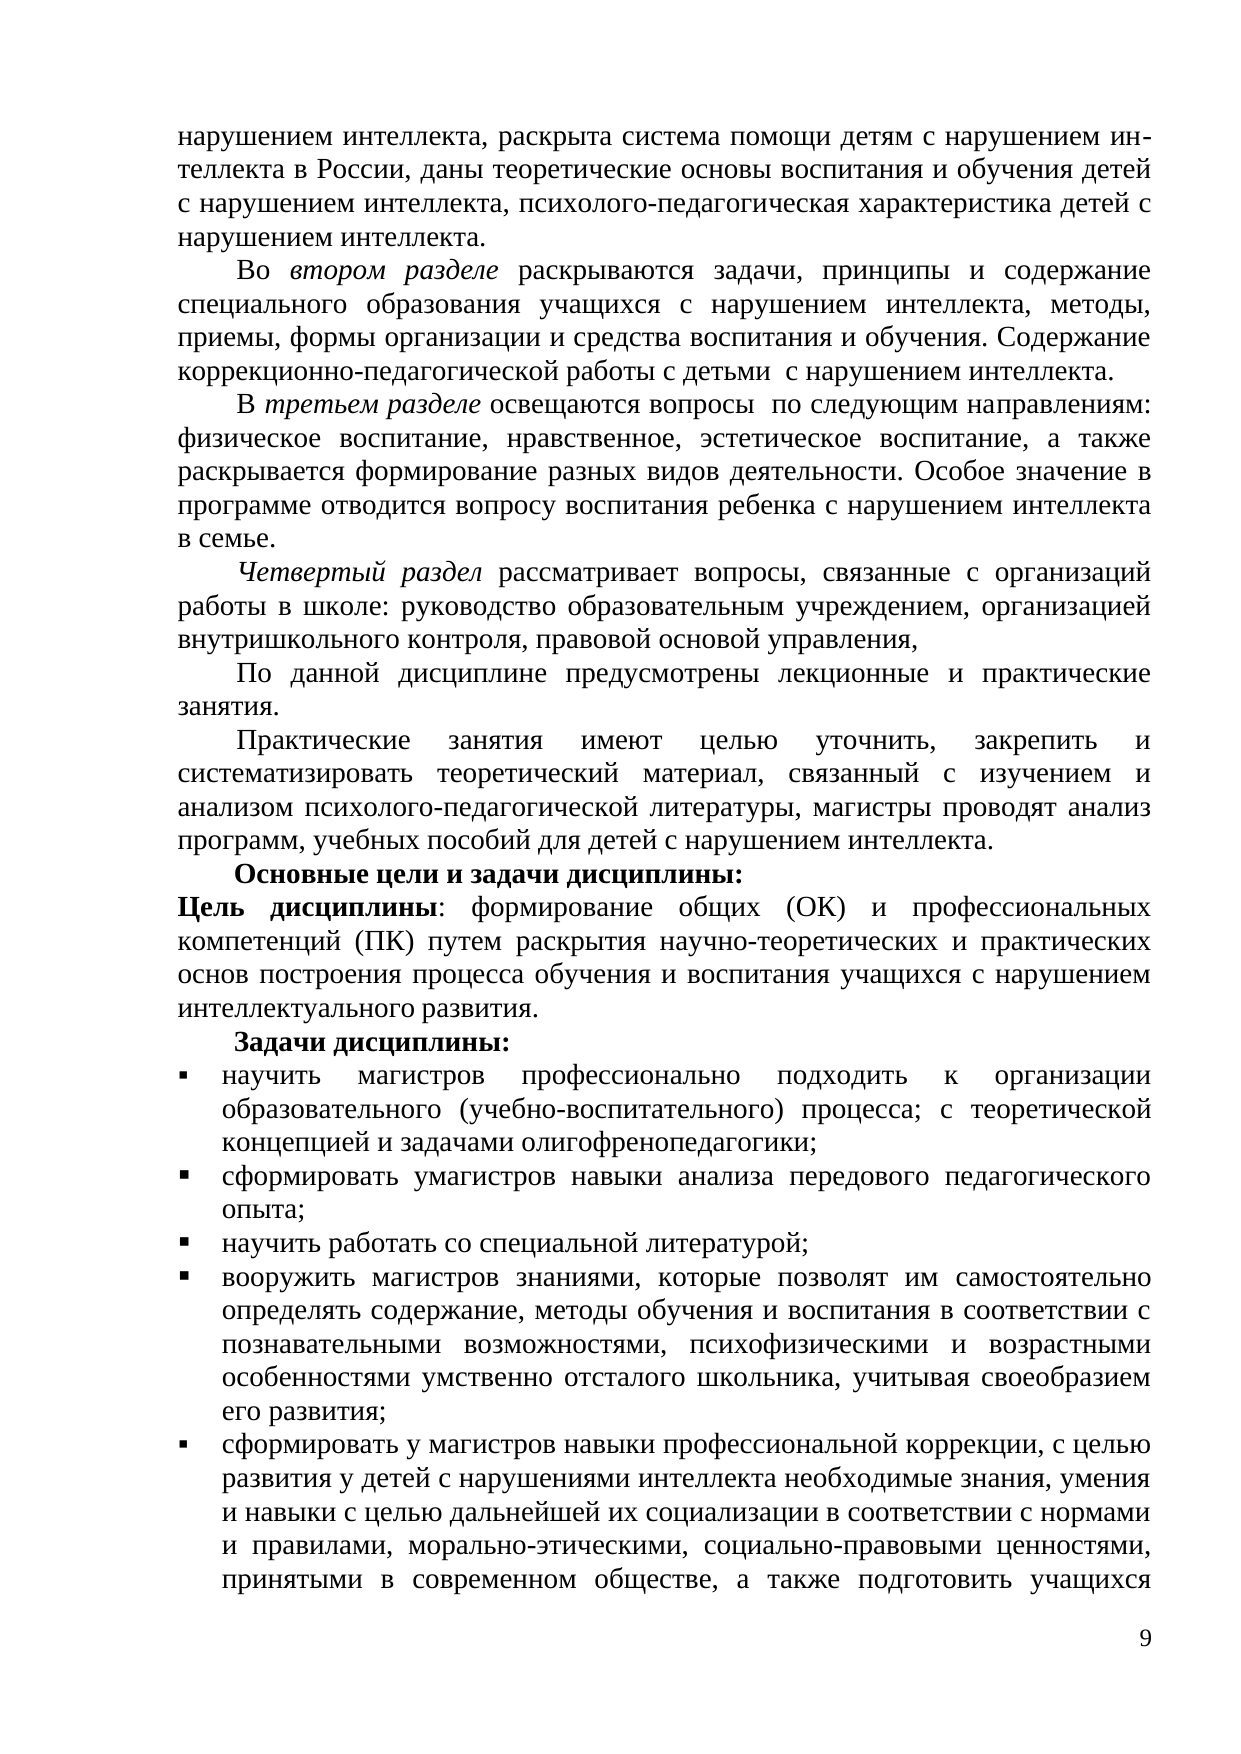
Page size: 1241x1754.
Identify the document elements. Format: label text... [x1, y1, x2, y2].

list сформировать умагистров навыки анализа передового педагогического опыта; [177, 1158, 1152, 1225]
list сформировать у магистров навыки профессиональной коррекции, с целью развития у детей с нарушениями интеллекта необходимые знания, умения и навыки с целью дальнейшей их социализации в соответствии с нормами и правилами, морально-этическими, социально-правовыми ценностями, принятыми в современном обществе, а также подготовить учащихся [177, 1427, 1152, 1594]
text Во вто­ром разделе раскрываются задачи, принципы и содержание специального образования учащихся с нарушением интеллекта, методы, приемы, формы организации и средства воспитания и обучения. Содержание коррекционно-педагогической работы с детьми с нарушением интеллекта. [177, 252, 1152, 386]
text Основные цели и задачи дисциплины: [177, 856, 1152, 889]
text По данной дисциплине предусмотрены лекционные и практические занятия. [177, 655, 1152, 722]
text Цель дисциплины: формирование общих (ОК) и профессиональных компетенций (ПК) путем раскрытия научно-теоретических и практических основ построения процесса обучения и воспитания учащихся с нарушением интеллектуального развития. [177, 889, 1152, 1024]
list вооружить магистров знаниями, которые позволят им самостоятельно определять содержание, методы обучения и воспитания в соответствии с познавательными возможностями, психофизическими и возрастными особенностями умственно отсталого школьника, учитывая своеобразием его развития; [177, 1259, 1152, 1427]
text В третьем разделе освещаются вопросы по следующим на­правлениям: физическое воспитание, нравственное, эстетическое воспитание, а также раскрывается формирование разных видов деятельнос­ти. Особое значение в программе отводится вопросу воспи­тания ребенка с нарушением интеллекта в семье. [177, 386, 1152, 554]
text нарушением интеллекта, раскрыта система помощи детям с нарушением ин­теллекта в России, даны теоретические основы воспитания и обучения детей с нарушением интеллекта, психолого-педагоги­ческая характеристика детей с нарушением интеллекта. [177, 118, 1152, 252]
text Практические занятия имеют целью уточнить, закрепить и систематизиро­вать теоретический материал, связанный с изучением и анализом психолого-педагогической литературы, магистры проводят анализ программ, учебных пособий для детей с нарушением ин­теллекта. [177, 722, 1152, 856]
text Задачи дисциплины: [177, 1024, 1152, 1057]
text Четвертый раздел рассматривает вопросы, связанные с организаций работы в школе: руководство образовательным учреждением, организацией внутришкольного контроля, правовой основой управления, [177, 554, 1152, 655]
list научить работать со специальной литературой; [177, 1225, 1152, 1259]
list научить магистров профессионально подходить к организации образовательного (учебно-воспитательного) процесса; с теоретической концепцией и задачами олигофренопедагогики; [177, 1057, 1152, 1158]
